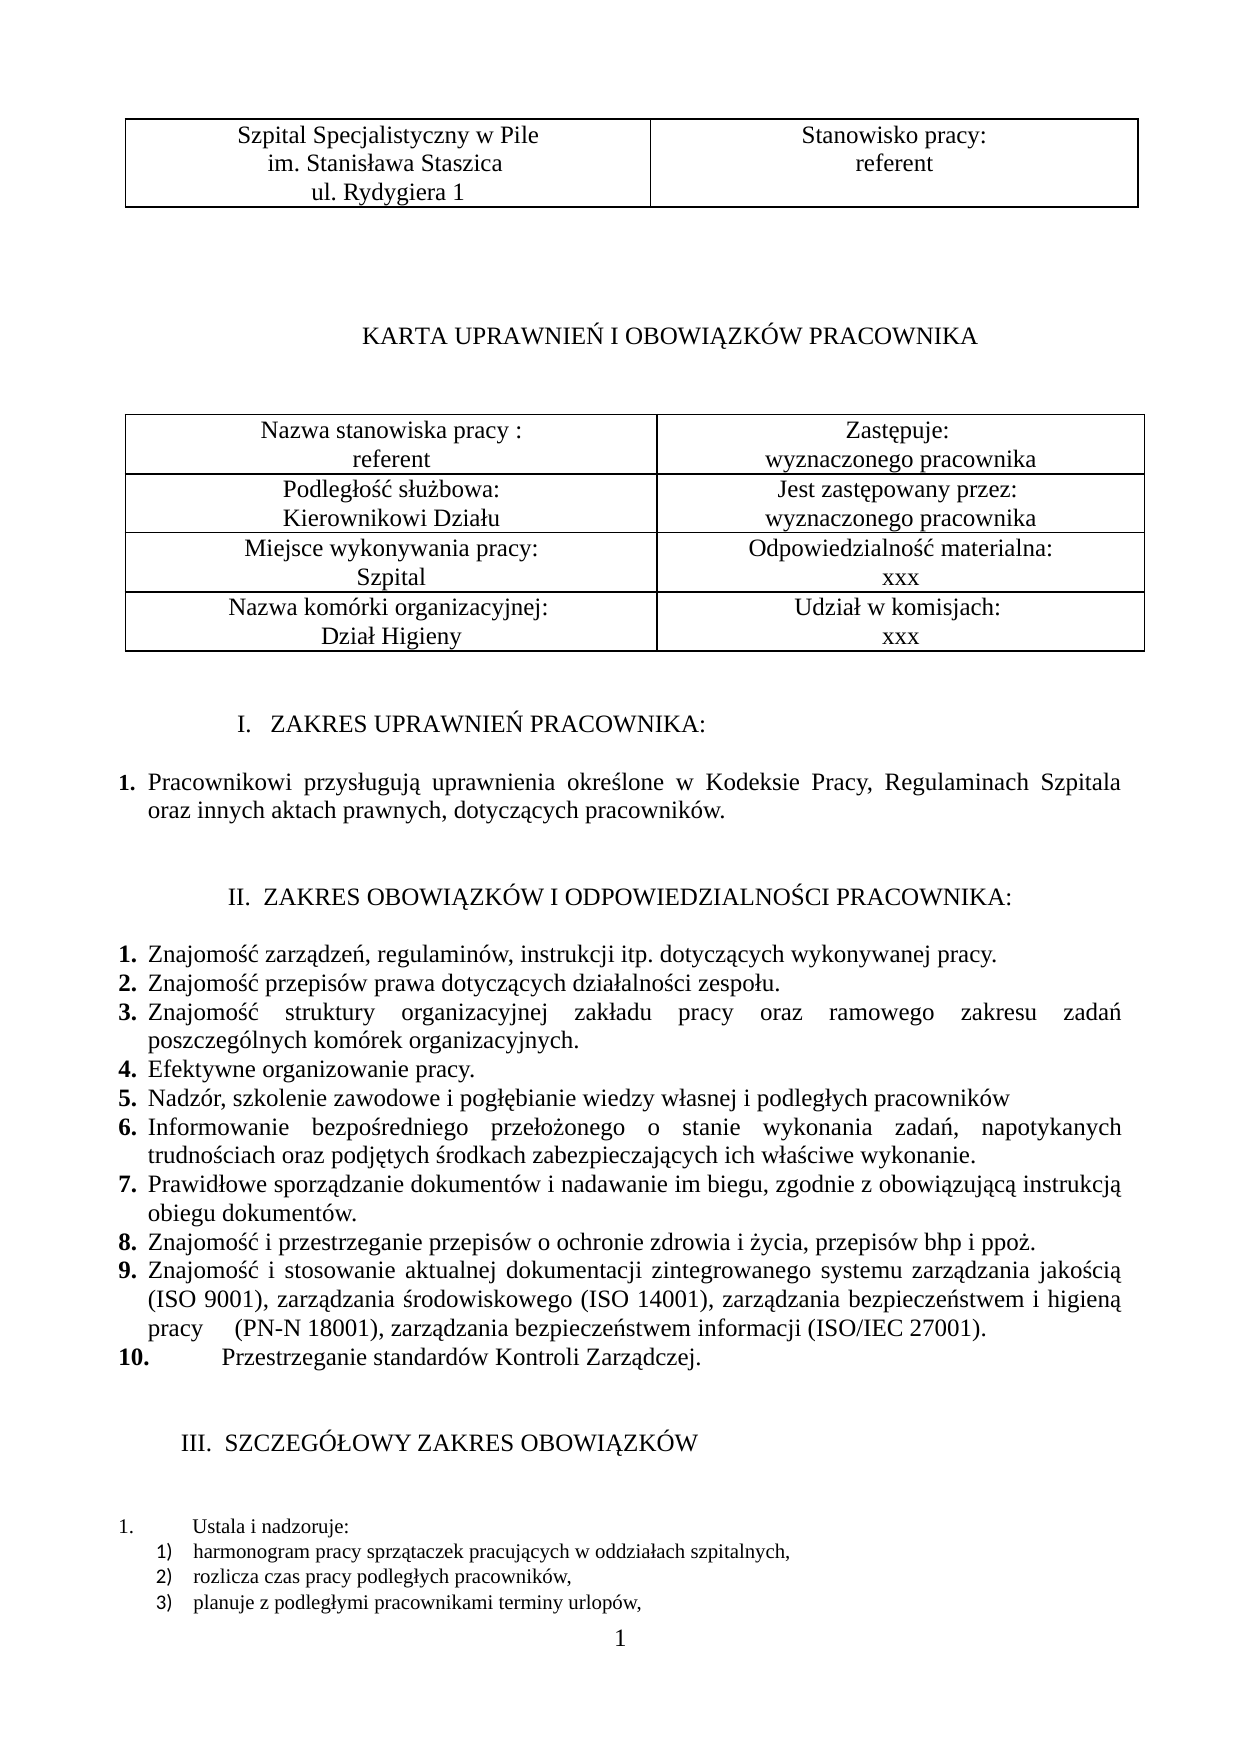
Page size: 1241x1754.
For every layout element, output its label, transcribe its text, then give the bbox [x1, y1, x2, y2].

list Znajomość zarządzeń, regulaminów, instrukcji itp. dotyczących wykonywanej pracy. [118, 939, 1122, 968]
list Prawidłowe sporządzanie dokumentów i nadawanie im biegu, zgodnie z obowiązującą instrukcją obiegu dokumentów. [118, 1169, 1122, 1227]
list Efektywne organizowanie pracy. [118, 1054, 1122, 1083]
table_header Stanowisko pracy: referent [651, 120, 1137, 206]
list Przestrzeganie standardów Kontroli Zarządczej. [118, 1342, 1122, 1370]
table_header Zastępuje: wyznaczonego pracownika [658, 415, 1144, 473]
table_cell Odpowiedzialność materialna: xxx [658, 533, 1144, 591]
list rozlicza czas pracy podległych pracowników, [156, 1563, 1122, 1589]
list Znajomość i stosowanie aktualnej dokumentacji zintegrowanego systemu zarządzania jakością (ISO 9001), zarządzania środowiskowego (ISO 14001), zarządzania bezpieczeństwem i higieną pracy (PN-N 18001), zarządzania bezpieczeństwem informacji (ISO/IEC 27001). [118, 1255, 1122, 1342]
list Znajomość struktury organizacyjnej zakładu pracy oraz ramowego zakresu zadań poszczególnych komórek organizacyjnych. [118, 997, 1122, 1054]
list Nadzór, szkolenie zawodowe i pogłębianie wiedzy własnej i podległych pracowników [118, 1083, 1122, 1112]
table_cell Nazwa komórki organizacyjnej: Dział Higieny [126, 593, 656, 650]
table_cell Udział w komisjach: xxx [658, 593, 1144, 650]
text II. ZAKRES OBOWIĄZKÓW I ODPOWIEDZIALNOŚCI PRACOWNIKA: [118, 882, 1122, 910]
list Pracownikowi przysługują uprawnienia określone w Kodeksie Pracy, Regulaminach Szpitala oraz innych aktach prawnych, dotyczących pracowników. [118, 767, 1122, 824]
table_header Nazwa stanowiska pracy : referent [126, 415, 656, 473]
table_header Szpital Specjalistyczny w Pile im. Stanisława Staszica ul. Rydygiera 1 [126, 120, 650, 206]
list Znajomość przepisów prawa dotyczących działalności zespołu. [118, 968, 1122, 997]
subtitle KARTA UPRAWNIEŃ I OBOWIĄZKÓW PRACOWNIKA [118, 321, 1122, 350]
table_cell Jest zastępowany przez: wyznaczonego pracownika [658, 475, 1144, 532]
text III. SZCZEGÓŁOWY ZAKRES OBOWIĄZKÓW [118, 1428, 1122, 1457]
list Ustala i nadzoruje: [118, 1514, 1122, 1538]
list Informowanie bezpośredniego przełożonego o stanie wykonania zadań, napotykanych trudnościach oraz podjętych środkach zabezpieczających ich właściwe wykonanie. [118, 1112, 1122, 1169]
list planuje z podległymi pracownikami terminy urlopów, [156, 1589, 1122, 1614]
list Znajomość i przestrzeganie przepisów o ochronie zdrowia i życia, przepisów bhp i ppoż. [118, 1227, 1122, 1255]
table_cell Podległość służbowa: Kierownikowi Działu [126, 475, 656, 532]
subtitle I. ZAKRES UPRAWNIEŃ PRACOWNIKA: [118, 709, 1122, 738]
table_cell Miejsce wykonywania pracy: Szpital [126, 533, 656, 591]
list harmonogram pracy sprzątaczek pracujących w oddziałach szpitalnych, [156, 1538, 1122, 1563]
